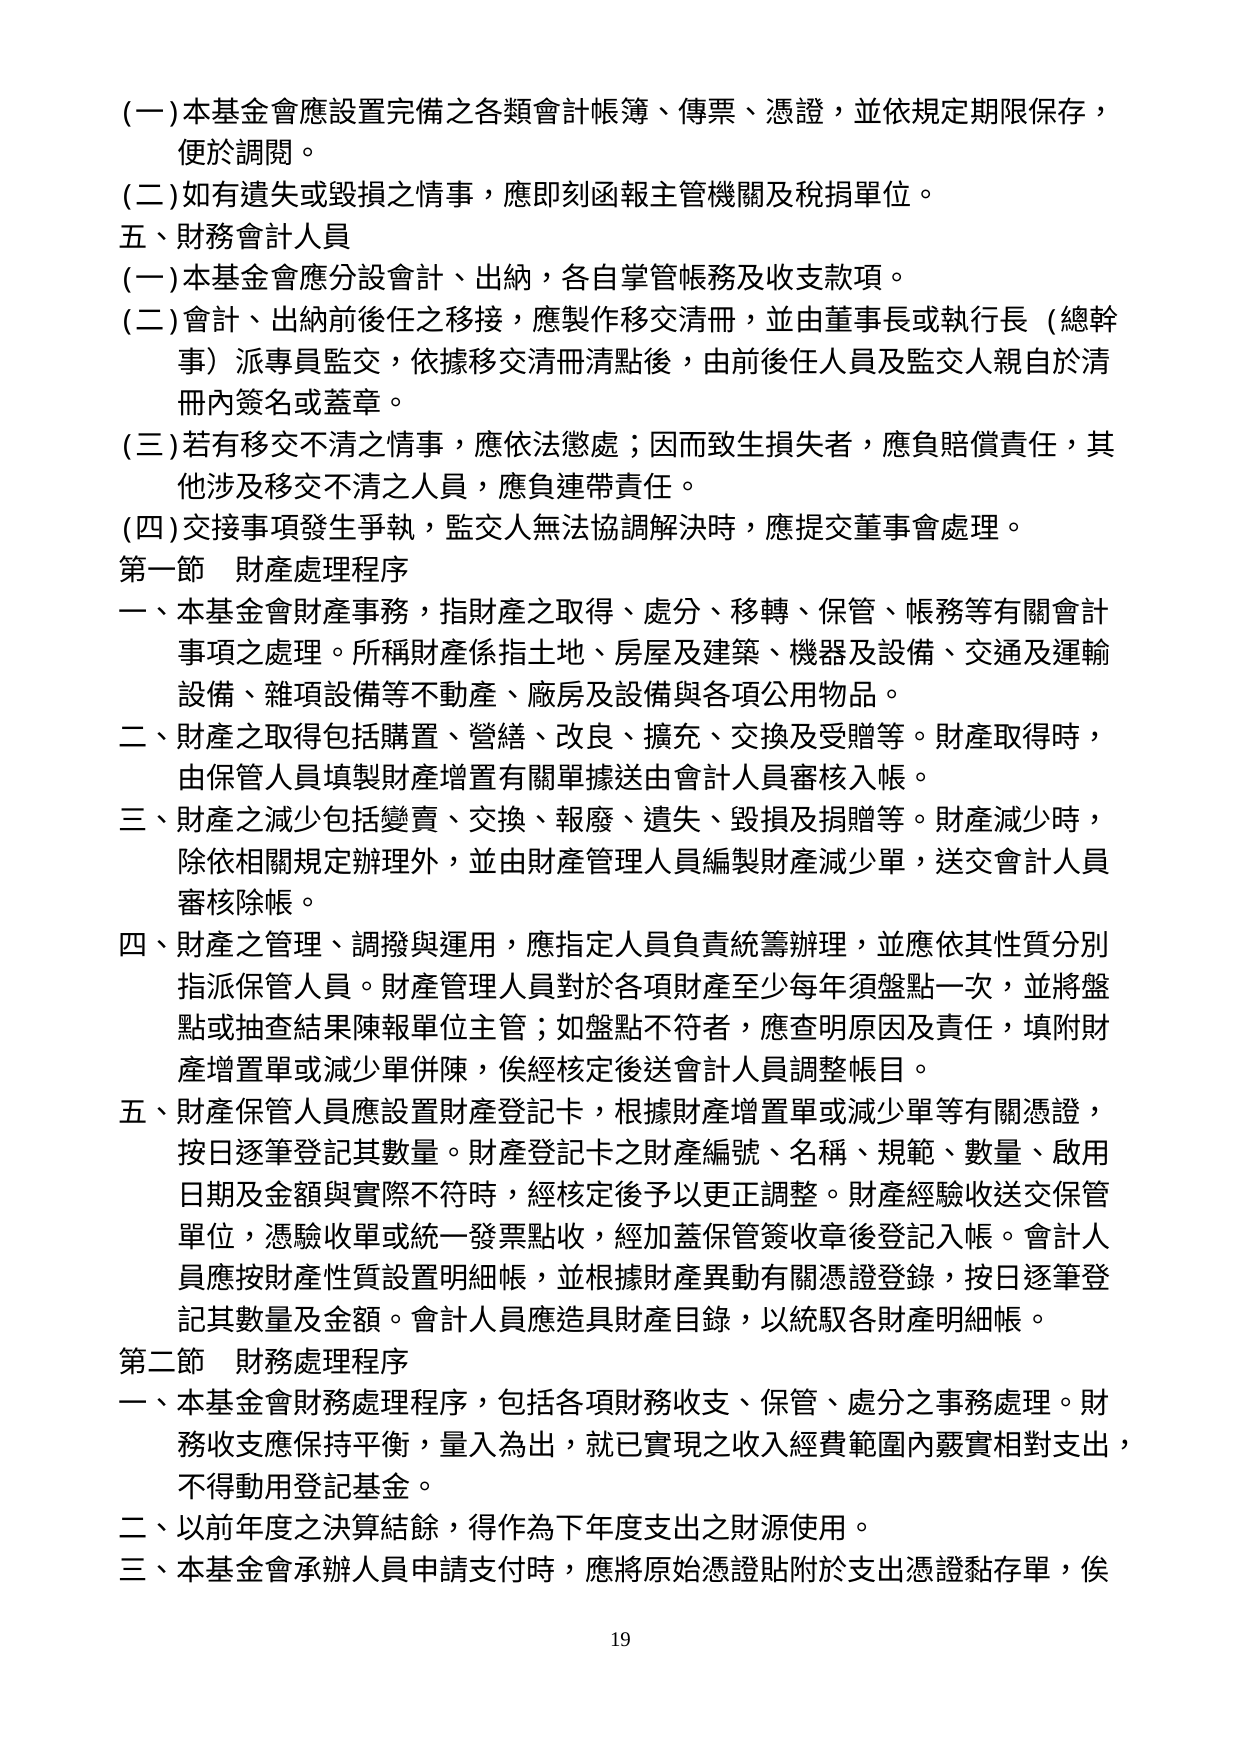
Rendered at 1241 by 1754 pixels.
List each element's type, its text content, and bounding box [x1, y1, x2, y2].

text 五、財務會計人員 [118, 214, 1122, 255]
text (三)若有移交不清之情事，應依法懲處；因而致生損失者，應負賠償責任，其他涉及移交不清之人員，應負連帶責任。 [118, 422, 1122, 505]
text (一)本基金會應分設會計、出納，各自掌管帳務及收支款項。 [118, 255, 1122, 297]
text (一)本基金會應設置完備之各類會計帳簿、傳票、憑證，並依規定期限保存，便於調閱。 [118, 89, 1122, 172]
text 一、本基金會財產事務，指財產之取得、處分、移轉、保管、帳務等有關會計事項之處理。所稱財產係指土地、房屋及建築、機器及設備、交通及運輸設備、雜項設備等不動產、廠房及設備與各項公用物品。 [118, 589, 1122, 714]
text (二)如有遺失或毀損之情事，應即刻函報主管機關及稅捐單位。 [118, 172, 1122, 214]
text 第一節 財產處理程序 [118, 547, 1122, 589]
text 四、財產之管理、調撥與運用，應指定人員負責統籌辦理，並應依其性質分別指派保管人員。財產管理人員對於各項財產至少每年須盤點一次，並將盤點或抽查結果陳報單位主管；如盤點不符者，應查明原因及責任，填附財產增置單或減少單併陳，俟經核定後送會計人員調整帳目。 [118, 922, 1122, 1089]
text 三、本基金會承辦人員申請支付時，應將原始憑證貼附於支出憑證黏存單，俟授權人員核准，送會計審核開立支出傳票後，向出納申請領款，出納人員將開立支票或匯款單，經授權人員核准且於支票或匯款單用印後，方可對外付款。 [118, 1547, 1122, 1589]
text 一、本基金會財務處理程序，包括各項財務收支、保管、處分之事務處理。財務收支應保持平衡，量入為出，就已實現之收入經費範圍內覈實相對支出，不得動用登記基金。 [118, 1380, 1122, 1505]
text (四)交接事項發生爭執，監交人無法協調解決時，應提交董事會處理。 [118, 505, 1122, 547]
text 三、財產之減少包括變賣、交換、報廢、遺失、毀損及捐贈等。財產減少時，除依相關規定辦理外，並由財產管理人員編製財產減少單，送交會計人員審核除帳。 [118, 797, 1122, 922]
text 二、以前年度之決算結餘，得作為下年度支出之財源使用。 [118, 1505, 1122, 1547]
text 五、財產保管人員應設置財產登記卡，根據財產增置單或減少單等有關憑證，按日逐筆登記其數量。財產登記卡之財產編號、名稱、規範、數量、啟用日期及金額與實際不符時，經核定後予以更正調整。財產經驗收送交保管單位，憑驗收單或統一發票點收，經加蓋保管簽收章後登記入帳。會計人員應按財產性質設置明細帳，並根據財產異動有關憑證登錄，按日逐筆登記其數量及金額。會計人員應造具財產目錄，以統馭各財產明細帳。 [118, 1089, 1122, 1339]
text (二)會計、出納前後任之移接，應製作移交清冊，並由董事長或執行長 (總幹事）派專員監交，依據移交清冊清點後，由前後任人員及監交人親自於清冊內簽名或蓋章。 [118, 297, 1122, 422]
text 二、財產之取得包括購置、營繕、改良、擴充、交換及受贈等。財產取得時，由保管人員填製財產增置有關單據送由會計人員審核入帳。 [118, 714, 1122, 797]
text 第二節 財務處理程序 [118, 1339, 1122, 1380]
